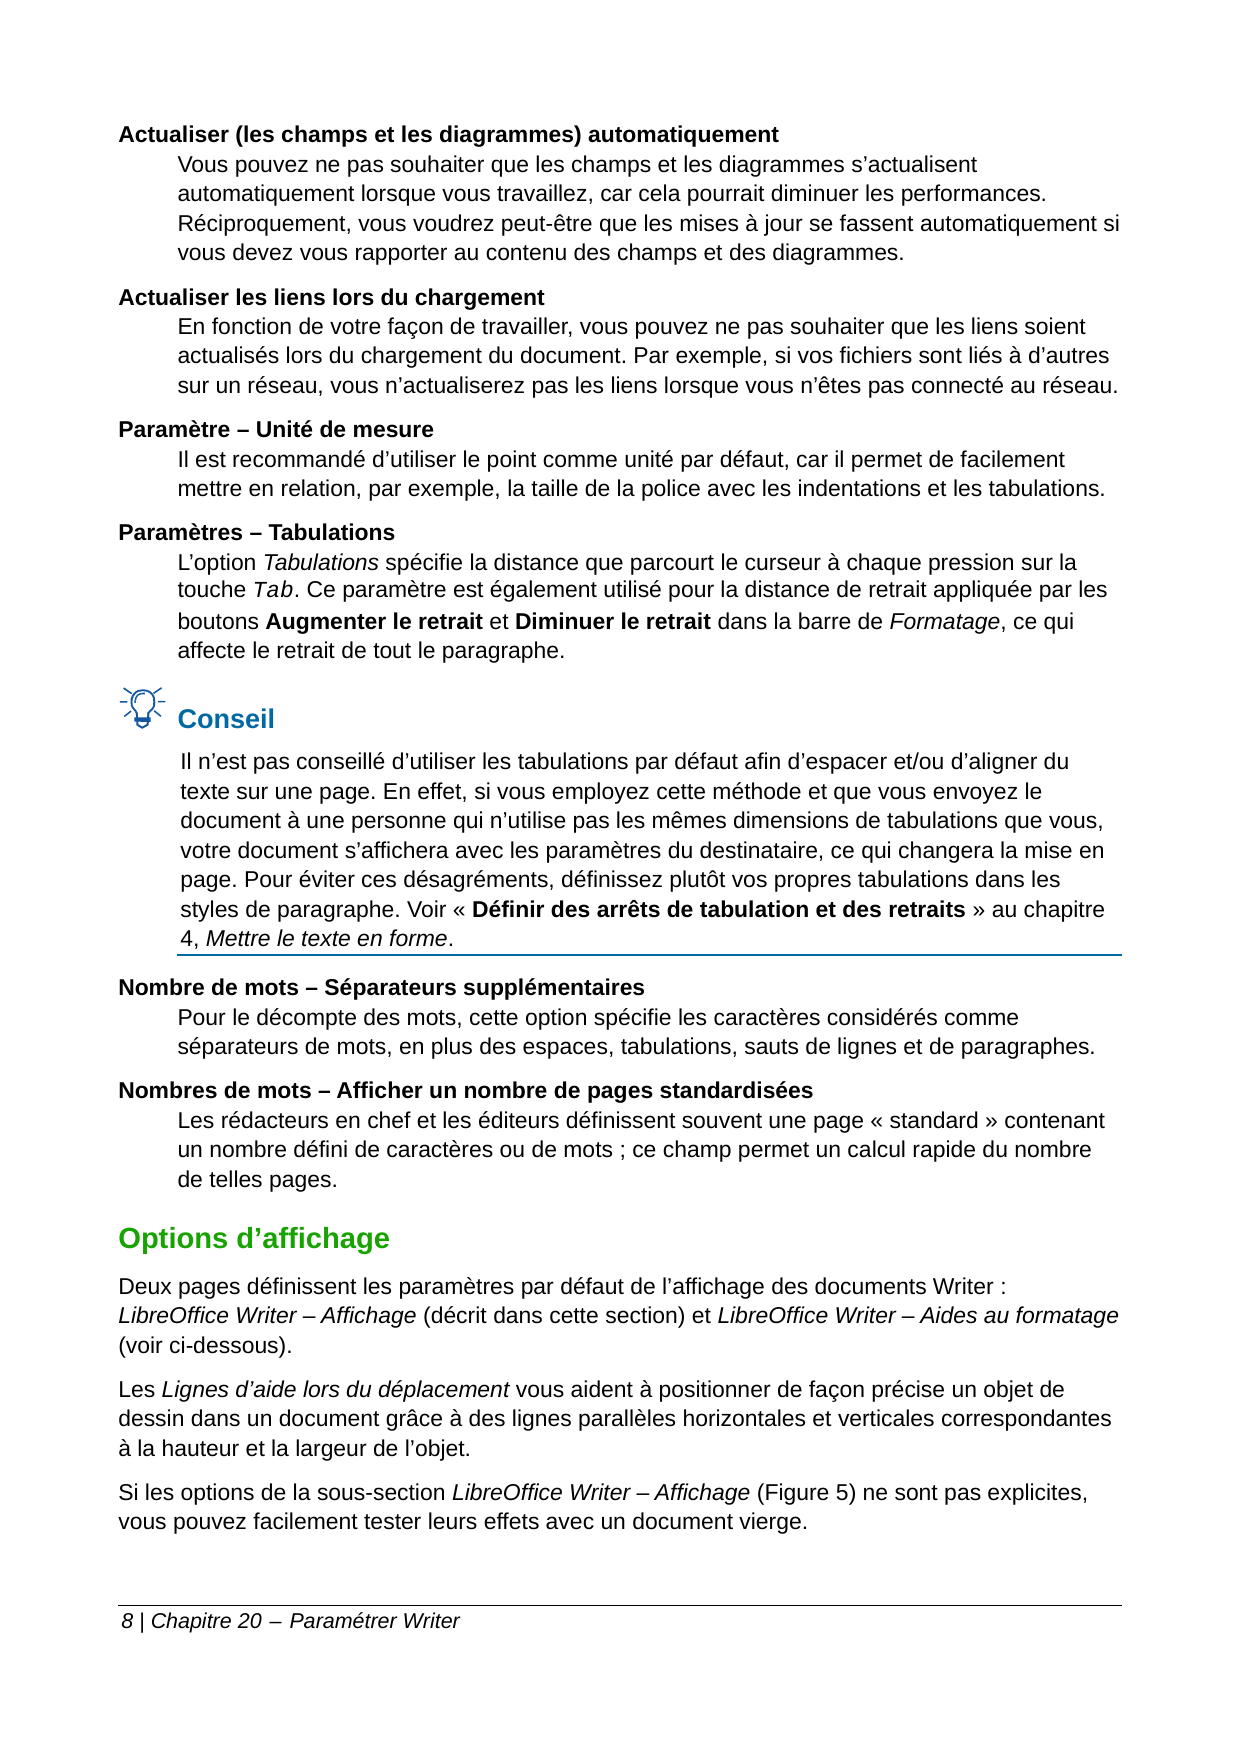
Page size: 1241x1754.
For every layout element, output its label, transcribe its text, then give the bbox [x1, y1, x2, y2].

text Deux pages définissent les paramètres par défaut de l’affichage des documents Writer : LibreOffice Writer – Affichage (décrit dans cette section) et LibreOffice Writer – Aides au formatage (voir ci-dessous). [118, 1269, 1122, 1358]
text Les Lignes d’aide lors du déplacement vous aident à positionner de façon précise un objet de dessin dans un document grâce à des lignes parallèles horizontales et verticales correspondantes à la hauteur et la largeur de l’objet. [118, 1373, 1122, 1461]
subtitle Nombres de mots – Afficher un nombre de pages standardisées [118, 1074, 1122, 1104]
list L’option Tabulations spécifie la distance que parcourt le curseur à chaque pression sur la touche Tab. Ce paramètre est également utilisé pour la distance de retrait appliquée par les boutons Augmenter le retrait et Diminuer le retrait dans la barre de Formatage, ce qui affecte le retrait de tout le paragraphe. [177, 546, 1122, 664]
list Vous pouvez ne pas souhaiter que les champs et les diagrammes s’actualisent automatiquement lorsque vous travaillez, car cela pourrait diminuer les performances. Réciproquement, vous voudrez peut-être que les mises à jour se fassent automatiquement si vous devez vous rapporter au contenu des champs et des diagrammes. [177, 148, 1122, 266]
subtitle Actualiser (les champs et les diagrammes) automatiquement [118, 118, 1122, 148]
subtitle Actualiser les liens lors du chargement [118, 280, 1122, 310]
text Si les options de la sous-section LibreOffice Writer – Affichage (Figure 5) ne sont pas explicites, vous pouvez facilement tester leurs effets avec un document vierge. [118, 1476, 1122, 1534]
list Conseil [118, 686, 1122, 734]
list Les rédacteurs en chef et les éditeurs définissent souvent une page « standard » contenant un nombre défini de caractères ou de mots ; ce champ permet un calcul rapide du nombre de telles pages. [177, 1104, 1122, 1192]
list Pour le décompte des mots, cette option spécifie les caractères considérés comme séparateurs de mots, en plus des espaces, tabulations, sauts de lignes et de paragraphes. [177, 1000, 1122, 1059]
list En fonction de votre façon de travailler, vous pouvez ne pas souhaiter que les liens soient actualisés lors du chargement du document. Par exemple, si vos fichiers sont liés à d’autres sur un réseau, vous n’actualiserez pas les liens lorsque vous n’êtes pas connecté au réseau. [177, 310, 1122, 398]
list Il est recommandé d’utiliser le point comme unité par défaut, car il permet de facilement mettre en relation, par exemple, la taille de la police avec les indentations et les tabulations. [177, 442, 1122, 501]
subtitle Options d’affichage [118, 1221, 1122, 1255]
subtitle Nombre de mots – Séparateurs supplémentaires [118, 971, 1122, 1000]
subtitle Paramètres – Tabulations [118, 516, 1122, 546]
subtitle Paramètre – Unité de mesure [118, 413, 1122, 442]
text Il n’est pas conseillé d’utiliser les tabulations par défaut afin d’espacer et/ou d’aligner du texte sur une page. En effet, si vous employez cette méthode et que vous envoyez le document à une personne qui n’utilise pas les mêmes dimensions de tabulations que vous, votre document s’affichera avec les paramètres du destinataire, ce qui changera la mise en page. Pour éviter ces désagréments, définissez plutôt vos propres tabulations dans les styles de paragraphe. Voir « Définir des arrêts de tabulation et des retraits » au chapitre 4, Mettre le texte en forme. [177, 742, 1122, 954]
